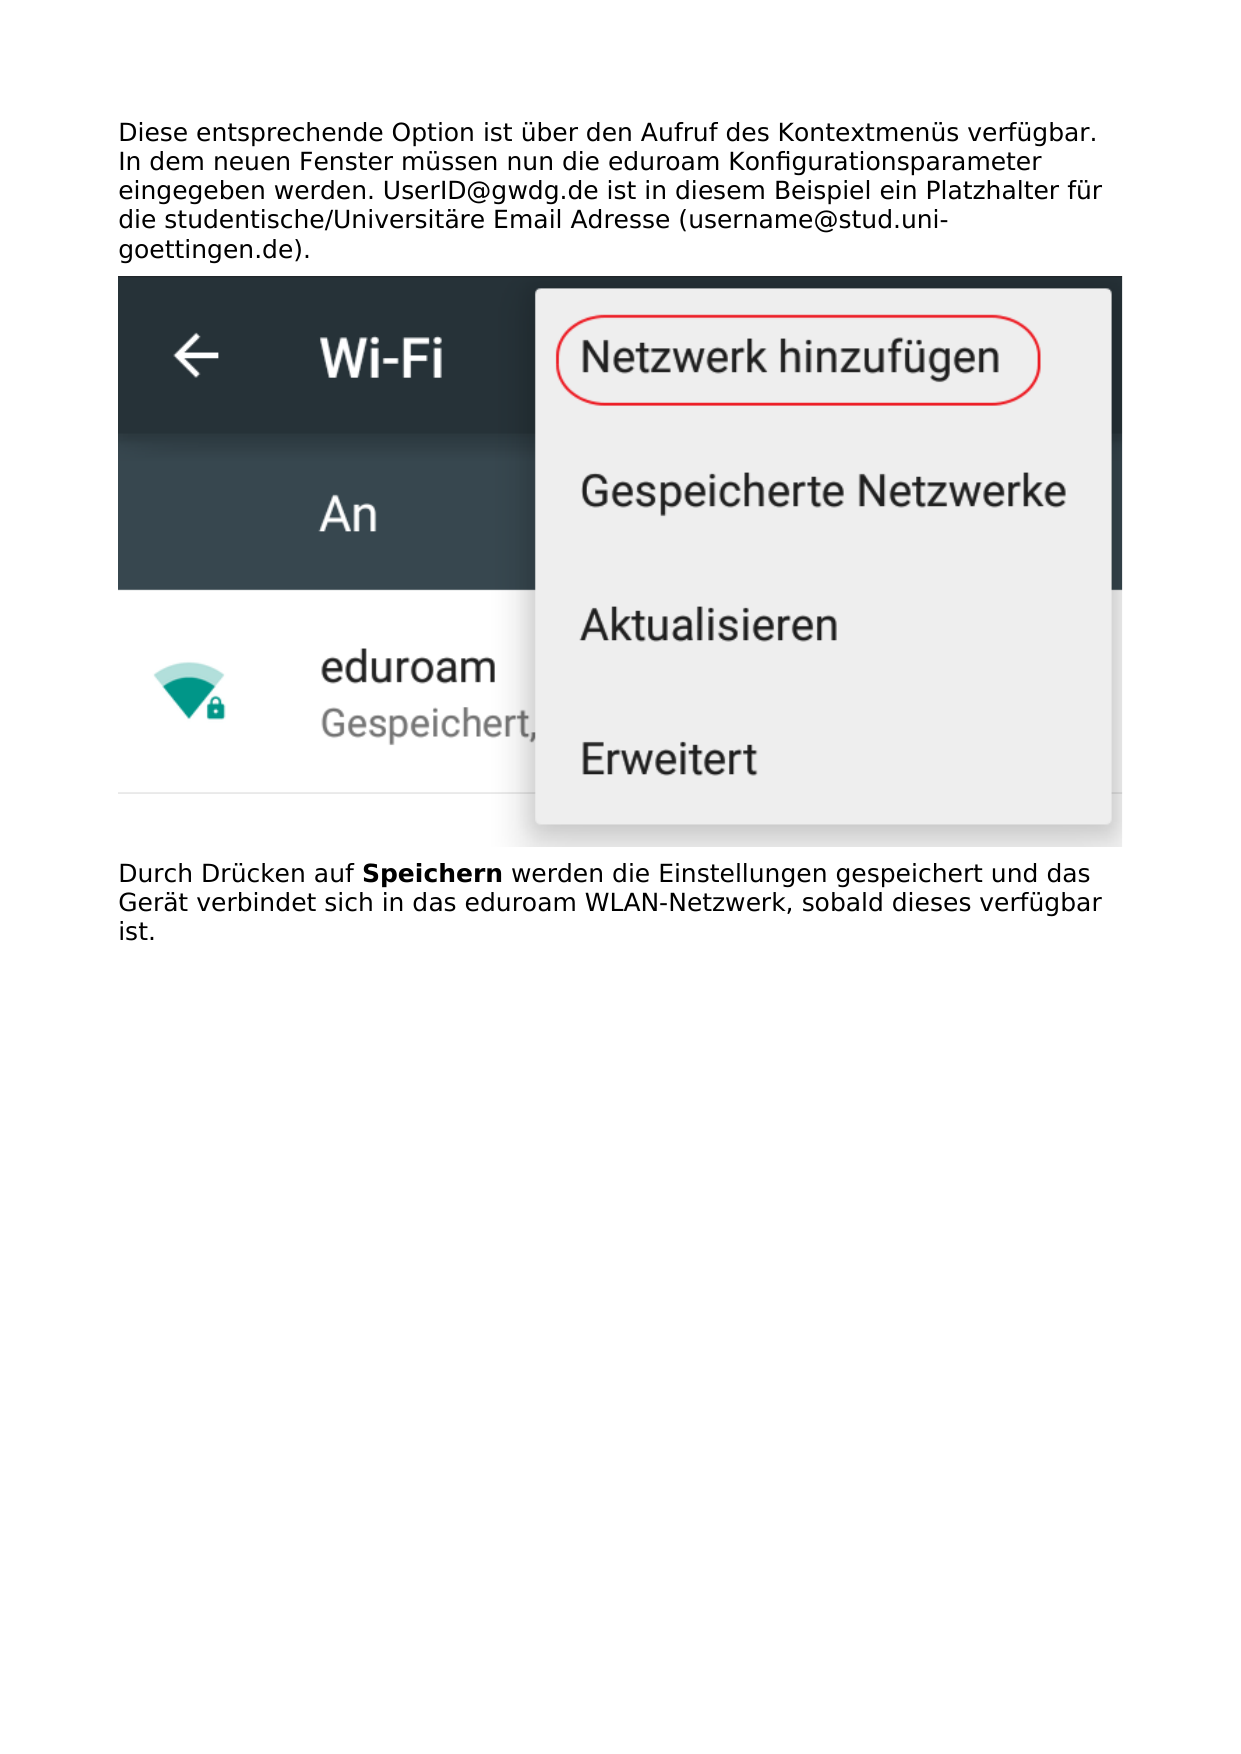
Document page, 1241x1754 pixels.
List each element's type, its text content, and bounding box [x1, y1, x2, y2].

text Diese entsprechende Option ist über den Aufruf des Kontextmenüs verfügbar. In dem neuen Fenster müssen nun die eduroam Konfigurationsparameter eingegeben werden. UserID@gwdg.de ist in diesem Beispiel ein Platzhalter für die studentische/Universitäre Email Adresse (username@stud.uni-goettingen.de). [118, 118, 1122, 264]
text Durch Drücken auf Speichern werden die Einstellungen gespeichert und das Gerät verbindet sich in das eduroam WLAN-Netzwerk, sobald dieses verfügbar ist. [118, 859, 1122, 947]
picture [118, 276, 1123, 847]
